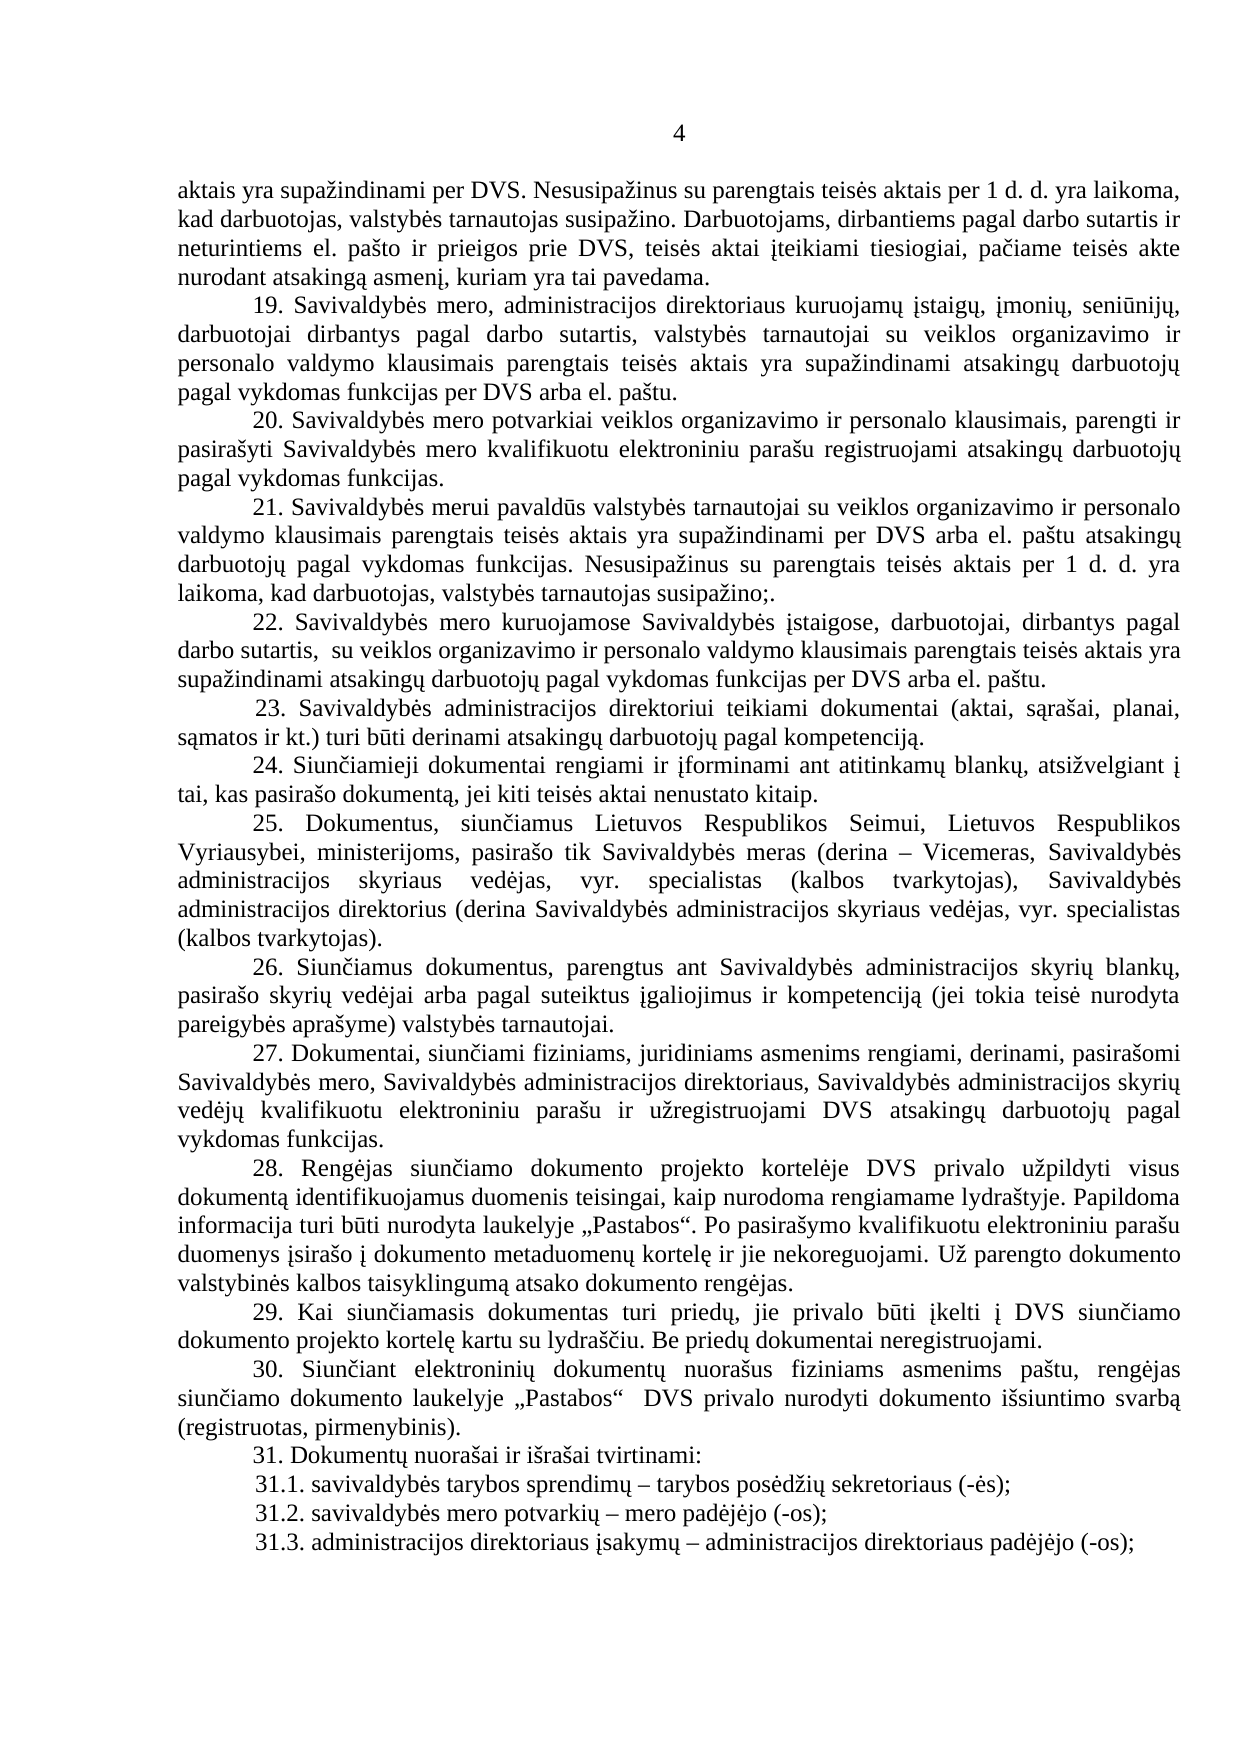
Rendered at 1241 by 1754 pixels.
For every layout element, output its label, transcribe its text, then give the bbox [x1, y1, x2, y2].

text 27. Dokumentai, siunčiami fiziniams, juridiniams asmenims rengiami, derinami, pasirašomi Savivaldybės mero, Savivaldybės administracijos direktoriaus, Savivaldybės administracijos skyrių vedėjų kvalifikuotu elektroniniu parašu ir užregistruojami DVS atsakingų darbuotojų pagal vykdomas funkcijas. [177, 1038, 1181, 1153]
text 31.3. administracijos direktoriaus įsakymų – administracijos direktoriaus padėjėjo (-os); [177, 1527, 1181, 1556]
text 31.2. savivaldybės mero potvarkių – mero padėjėjo (-os); [177, 1498, 1181, 1527]
text 21. Savivaldybės merui pavaldūs valstybės tarnautojai su veiklos organizavimo ir personalo valdymo klausimais parengtais teisės aktais yra supažindinami per DVS arba el. paštu atsakingų darbuotojų pagal vykdomas funkcijas. Nesusipažinus su parengtais teisės aktais per 1 d. d. yra laikoma, kad darbuotojas, valstybės tarnautojas susipažino;. [177, 492, 1181, 607]
text 25. Dokumentus, siunčiamus Lietuvos Respublikos Seimui, Lietuvos Respublikos Vyriausybei, ministerijoms, pasirašo tik Savivaldybės meras (derina – Vicemeras, Savivaldybės administracijos skyriaus vedėjas, vyr. specialistas (kalbos tvarkytojas), Savivaldybės administracijos direktorius (derina Savivaldybės administracijos skyriaus vedėjas, vyr. specialistas (kalbos tvarkytojas). [177, 808, 1181, 952]
text 31.1. savivaldybės tarybos sprendimų – tarybos posėdžių sekretoriaus (-ės); [177, 1469, 1181, 1498]
text 19. Savivaldybės mero, administracijos direktoriaus kuruojamų įstaigų, įmonių, seniūnijų, darbuotojai dirbantys pagal darbo sutartis, valstybės tarnautojai su veiklos organizavimo ir personalo valdymo klausimais parengtais teisės aktais yra supažindinami atsakingų darbuotojų pagal vykdomas funkcijas per DVS arba el. paštu. [177, 291, 1181, 406]
text 23. Savivaldybės administracijos direktoriui teikiami dokumentai (aktai, sąrašai, planai, sąmatos ir kt.) turi būti derinami atsakingų darbuotojų pagal kompetenciją. [177, 693, 1181, 751]
text aktais yra supažindinami per DVS. Nesusipažinus su parengtais teisės aktais per 1 d. d. yra laikoma, kad darbuotojas, valstybės tarnautojas susipažino. Darbuotojams, dirbantiems pagal darbo sutartis ir neturintiems el. pašto ir prieigos prie DVS, teisės aktai įteikiami tiesiogiai, pačiame teisės akte nurodant atsakingą asmenį, kuriam yra tai pavedama. [177, 176, 1181, 291]
text 26. Siunčiamus dokumentus, parengtus ant Savivaldybės administracijos skyrių blankų, pasirašo skyrių vedėjai arba pagal suteiktus įgaliojimus ir kompetenciją (jei tokia teisė nurodyta pareigybės aprašyme) valstybės tarnautojai. [177, 952, 1181, 1038]
text 22. Savivaldybės mero kuruojamose Savivaldybės įstaigose, darbuotojai, dirbantys pagal darbo sutartis, su veiklos organizavimo ir personalo valdymo klausimais parengtais teisės aktais yra supažindinami atsakingų darbuotojų pagal vykdomas funkcijas per DVS arba el. paštu. [177, 607, 1181, 693]
text 28. Rengėjas siunčiamo dokumento projekto kortelėje DVS privalo užpildyti visus dokumentą identifikuojamus duomenis teisingai, kaip nurodoma rengiamame lydraštyje. Papildoma informacija turi būti nurodyta laukelyje „Pastabos“. Po pasirašymo kvalifikuotu elektroniniu parašu duomenys įsirašo į dokumento metaduomenų kortelę ir jie nekoreguojami. Už parengto dokumento valstybinės kalbos taisyklingumą atsako dokumento rengėjas. [177, 1153, 1181, 1297]
text 24. Siunčiamieji dokumentai rengiami ir įforminami ant atitinkamų blankų, atsižvelgiant į tai, kas pasirašo dokumentą, jei kiti teisės aktai nenustato kitaip. [177, 751, 1181, 808]
text 31. Dokumentų nuorašai ir išrašai tvirtinami: [177, 1441, 1181, 1469]
text 20. Savivaldybės mero potvarkiai veiklos organizavimo ir personalo klausimais, parengti ir pasirašyti Savivaldybės mero kvalifikuotu elektroniniu parašu registruojami atsakingų darbuotojų pagal vykdomas funkcijas. [177, 406, 1181, 492]
text 29. Kai siunčiamasis dokumentas turi priedų, jie privalo būti įkelti į DVS siunčiamo dokumento projekto kortelę kartu su lydraščiu. Be priedų dokumentai neregistruojami. [177, 1297, 1181, 1354]
text 30. Siunčiant elektroninių dokumentų nuorašus fiziniams asmenims paštu, rengėjas siunčiamo dokumento laukelyje „Pastabos“ DVS privalo nurodyti dokumento išsiuntimo svarbą (registruotas, pirmenybinis). [177, 1354, 1181, 1441]
